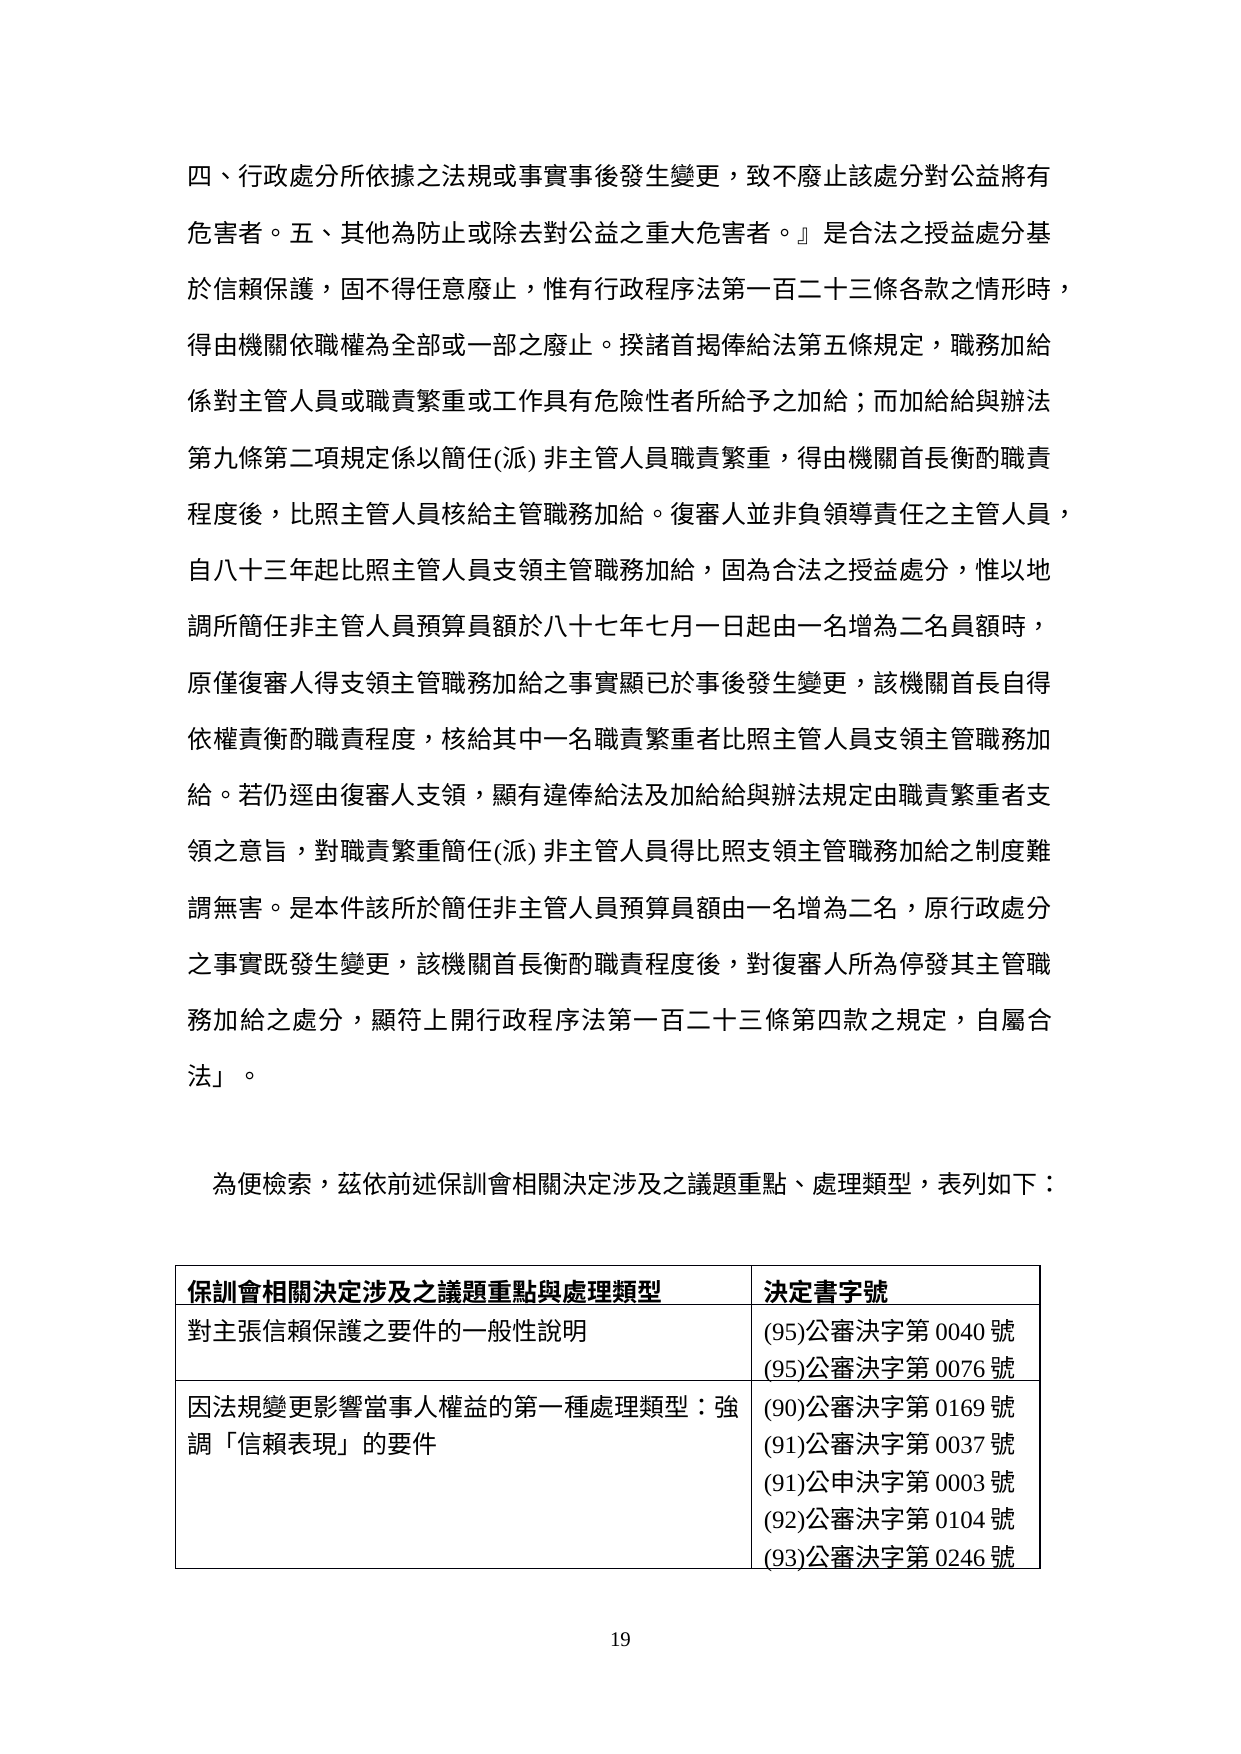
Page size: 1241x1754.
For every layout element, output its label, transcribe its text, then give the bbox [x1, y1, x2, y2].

table_header 保訓會相關決定涉及之議題重點與處理類型 [176, 1266, 751, 1303]
table_cell (95)公審決字第0040號 (95)公審決字第0076號 [752, 1305, 1039, 1379]
table_cell (90)公審決字第0169號 (91)公審決字第0037號 (91)公申決字第0003號 (92)公審決字第0104號 (93)公審決字第0246號 [752, 1381, 1039, 1568]
table_cell 因法規變更影響當事人權益的第一種處理類型：強調「信賴表現」的要件 [176, 1381, 751, 1568]
text 為便檢索，茲依前述保訓會相關決定涉及之議題重點、處理類型，表列如下： [187, 1157, 1053, 1195]
text 保訓會與信賴保護相關之諸多案例中，牽涉授益性行政處分之廢止者僅92公審決字第0363號復審決定書，其藉由解釋行政程序法第123條所定得廢止事由之意涵，據此證立行政機關廢止授益性行政處分的正當性：「行政程序法第一百二十三條規定：『授予利益之合法行政處分，有下列各款情形之一者，得由原處分機關依職權為全部或一部之廢止：一、法規准許廢止者。二、原處分機關保留行政處分之廢止權者。三、附負擔之行政處分，受益人未履行該負擔者。四、行政處分所依據之法規或事實事後發生變更，致不廢止該處分對公益將有危害者。五、其他為防止或除去對公益之重大危害者。』是合法之授益處分基於信賴保護，固不得任意廢止，惟有行政程序法第一百二十三條各款之情形時，得由機關依職權為全部或一部之廢止。揆諸首揭俸給法第五條規定，職務加給係對主管人員或職責繁重或工作具有危險性者所給予之加給；而加給給與辦法第九條第二項規定係以簡任(派) 非主管人員職責繁重，得由機關首長衡酌職責程度後，比照主管人員核給主管職務加給。復審人並非負領導責任之主管人員，自八十三年起比照主管人員支領主管職務加給，固為合法之授益處分，惟以地調所簡任非主管人員預算員額於八十七年七月一日起由一名增為二名員額時，原僅復審人得支領主管職務加給之事實顯已於事後發生變更，該機關首長自得依權責衡酌職責程度，核給其中一名職責繁重者比照主管人員支領主管職務加給。若仍逕由復審人支領，顯有違俸給法及加給給與辦法規定由職責繁重者支領之意旨，對職責繁重簡任(派) 非主管人員得比照支領主管職務加給之制度難謂無害。是本件該所於簡任非主管人員預算員額由一名增為二名，原行政處分之事實既發生變更，該機關首長衡酌職責程度後，對復審人所為停發其主管職務加給之處分，顯符上開行政程序法第一百二十三條第四款之規定，自屬合法」。 [187, 150, 1053, 1087]
table_cell 對主張信賴保護之要件的一般性說明 [176, 1305, 751, 1379]
table_header 決定書字號 [752, 1266, 1039, 1303]
